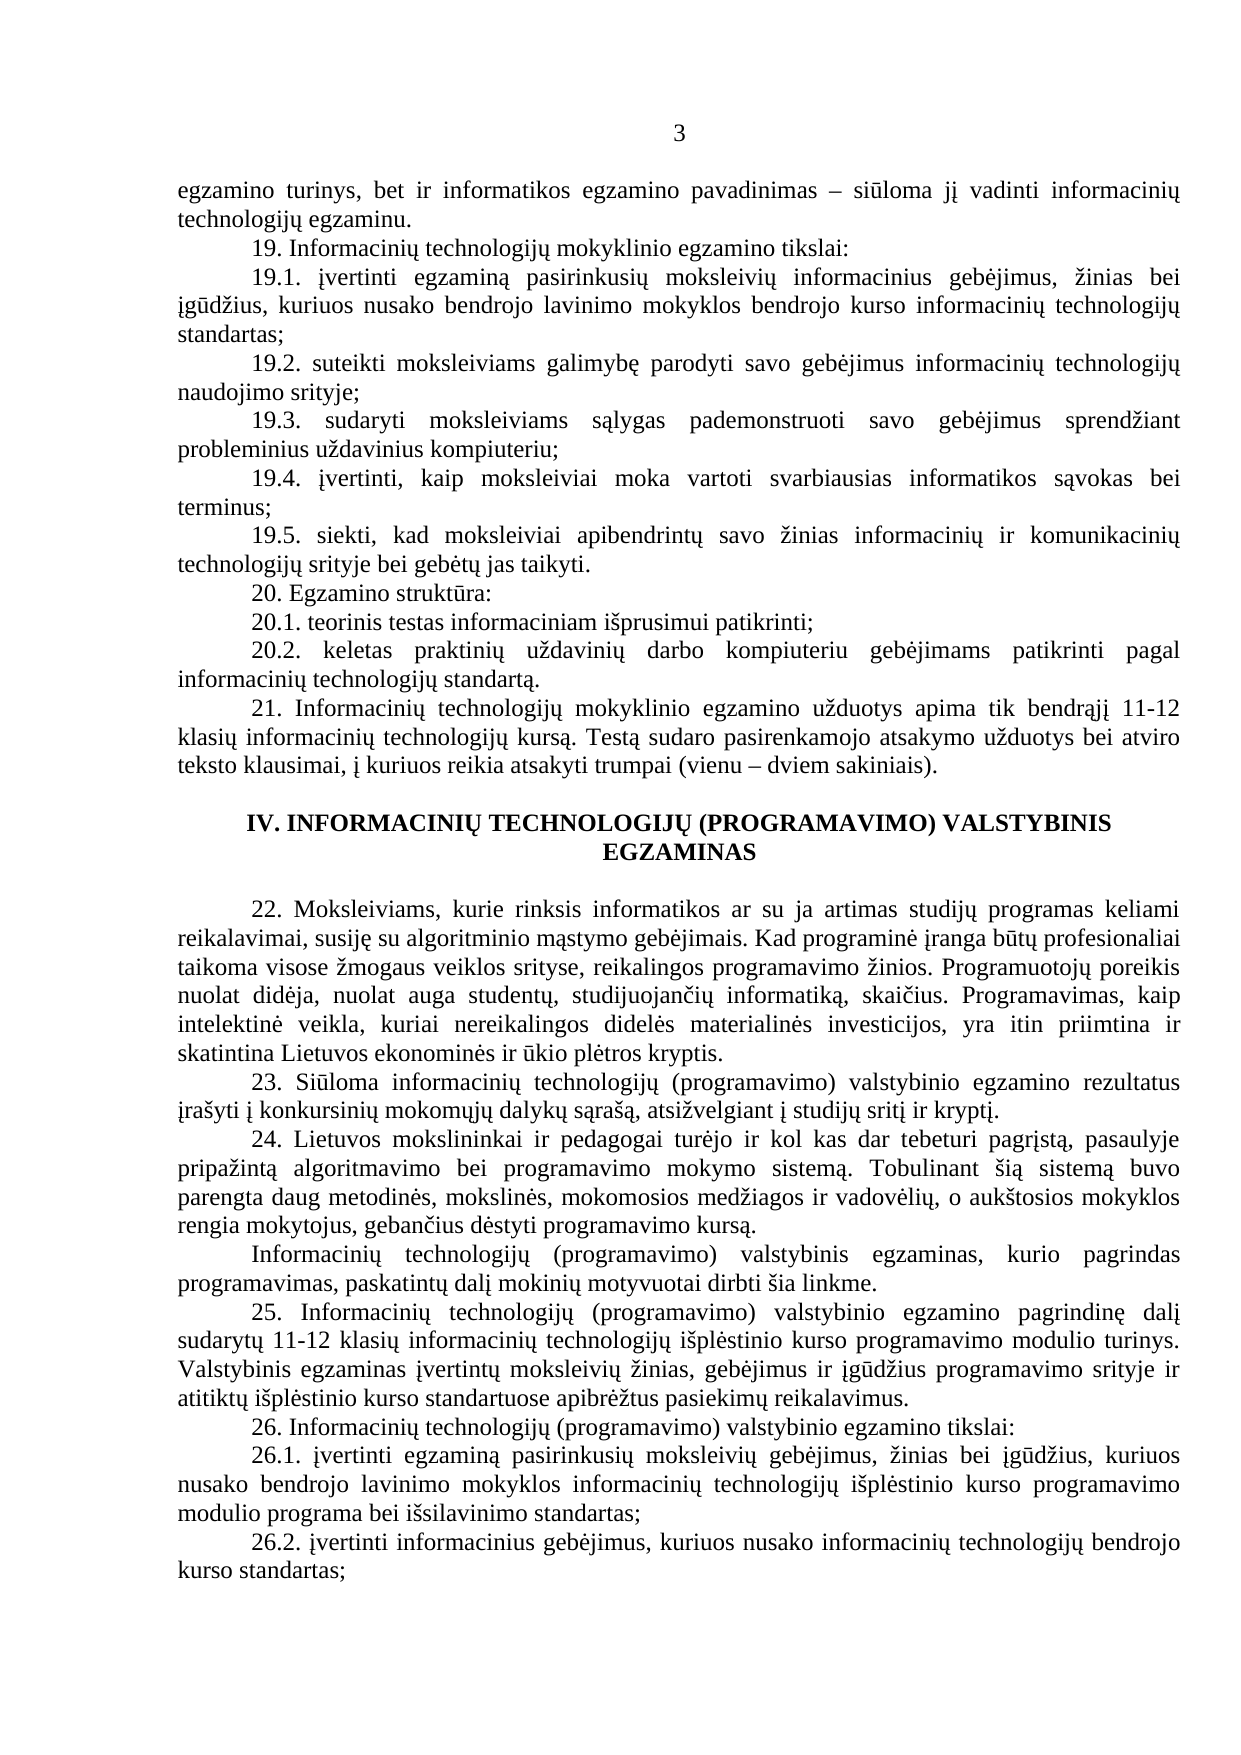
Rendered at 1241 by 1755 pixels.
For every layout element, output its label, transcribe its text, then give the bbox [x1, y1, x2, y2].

text egzamino turinys, bet ir informatikos egzamino pavadinimas – siūloma jį vadinti informacinių technologijų egzaminu. [177, 176, 1181, 233]
text 19.1. įvertinti egzaminą pasirinkusių moksleivių informacinius gebėjimus, žinias bei įgūdžius, kuriuos nusako bendrojo lavinimo mokyklos bendrojo kurso informacinių technologijų standartas; [177, 262, 1181, 348]
text 25. Informacinių technologijų (programavimo) valstybinio egzamino pagrindinę dalį sudarytų 11-12 klasių informacinių technologijų išplėstinio kurso programavimo modulio turinys. Valstybinis egzaminas įvertintų moksleivių žinias, gebėjimus ir įgūdžius programavimo srityje ir atitiktų išplėstinio kurso standartuose apibrėžtus pasiekimų reikalavimus. [177, 1297, 1181, 1412]
text 24. Lietuvos mokslininkai ir pedagogai turėjo ir kol kas dar tebeturi pagrįstą, pasaulyje pripažintą algoritmavimo bei programavimo mokymo sistemą. Tobulinant šią sistemą buvo parengta daug metodinės, mokslinės, mokomosios medžiagos ir vadovėlių, o aukštosios mokyklos rengia mokytojus, gebančius dėstyti programavimo kursą. [177, 1124, 1181, 1239]
text 26.1. įvertinti egzaminą pasirinkusių moksleivių gebėjimus, žinias bei įgūdžius, kuriuos nusako bendrojo lavinimo mokyklos informacinių technologijų išplėstinio kurso programavimo modulio programa bei išsilavinimo standartas; [177, 1441, 1181, 1527]
text 19.3. sudaryti moksleiviams sąlygas pademonstruoti savo gebėjimus sprendžiant probleminius uždavinius kompiuteriu; [177, 406, 1181, 463]
text 20.2. keletas praktinių uždavinių darbo kompiuteriu gebėjimams patikrinti pagal informacinių technologijų standartą. [177, 636, 1181, 693]
text 19.4. įvertinti, kaip moksleiviai moka vartoti svarbiausias informatikos sąvokas bei terminus; [177, 463, 1181, 521]
text Informacinių technologijų (programavimo) valstybinis egzaminas, kurio pagrindas programavimas, paskatintų dalį mokinių motyvuotai dirbti šia linkme. [177, 1239, 1181, 1297]
text 20.1. teorinis testas informaciniam išprusimui patikrinti; [177, 607, 1181, 636]
text 26. Informacinių technologijų (programavimo) valstybinio egzamino tikslai: [177, 1412, 1181, 1441]
text 19.2. suteikti moksleiviams galimybę parodyti savo gebėjimus informacinių technologijų naudojimo srityje; [177, 348, 1181, 406]
text 26.2. įvertinti informacinius gebėjimus, kuriuos nusako informacinių technologijų bendrojo kurso standartas; [177, 1527, 1181, 1584]
text 20. Egzamino struktūra: [177, 578, 1181, 607]
text 21. Informacinių technologijų mokyklinio egzamino užduotys apima tik bendrąjį 11-12 klasių informacinių technologijų kursą. Testą sudaro pasirenkamojo atsakymo užduotys bei atviro teksto klausimai, į kuriuos reikia atsakyti trumpai (vienu – dviem sakiniais). [177, 693, 1181, 779]
text 23. Siūloma informacinių technologijų (programavimo) valstybinio egzamino rezultatus įrašyti į konkursinių mokomųjų dalykų sąrašą, atsižvelgiant į studijų sritį ir kryptį. [177, 1067, 1181, 1124]
text 22. Moksleiviams, kurie rinksis informatikos ar su ja artimas studijų programas keliami reikalavimai, susiję su algoritminio mąstymo gebėjimais. Kad programinė įranga būtų profesionaliai taikoma visose žmogaus veiklos srityse, reikalingos programavimo žinios. Programuotojų poreikis nuolat didėja, nuolat auga studentų, studijuojančių informatiką, skaičius. Programavimas, kaip intelektinė veikla, kuriai nereikalingos didelės materialinės investicijos, yra itin priimtina ir skatintina Lietuvos ekonominės ir ūkio plėtros kryptis. [177, 894, 1181, 1067]
text 19.5. siekti, kad moksleiviai apibendrintų savo žinias informacinių ir komunikacinių technologijų srityje bei gebėtų jas taikyti. [177, 521, 1181, 578]
text 19. Informacinių technologijų mokyklinio egzamino tikslai: [177, 233, 1181, 262]
text IV. INFORMACINIŲ TECHNOLOGIJŲ (PROGRAMAVIMO) VALSTYBINIS EGZAMINAS [177, 808, 1181, 866]
